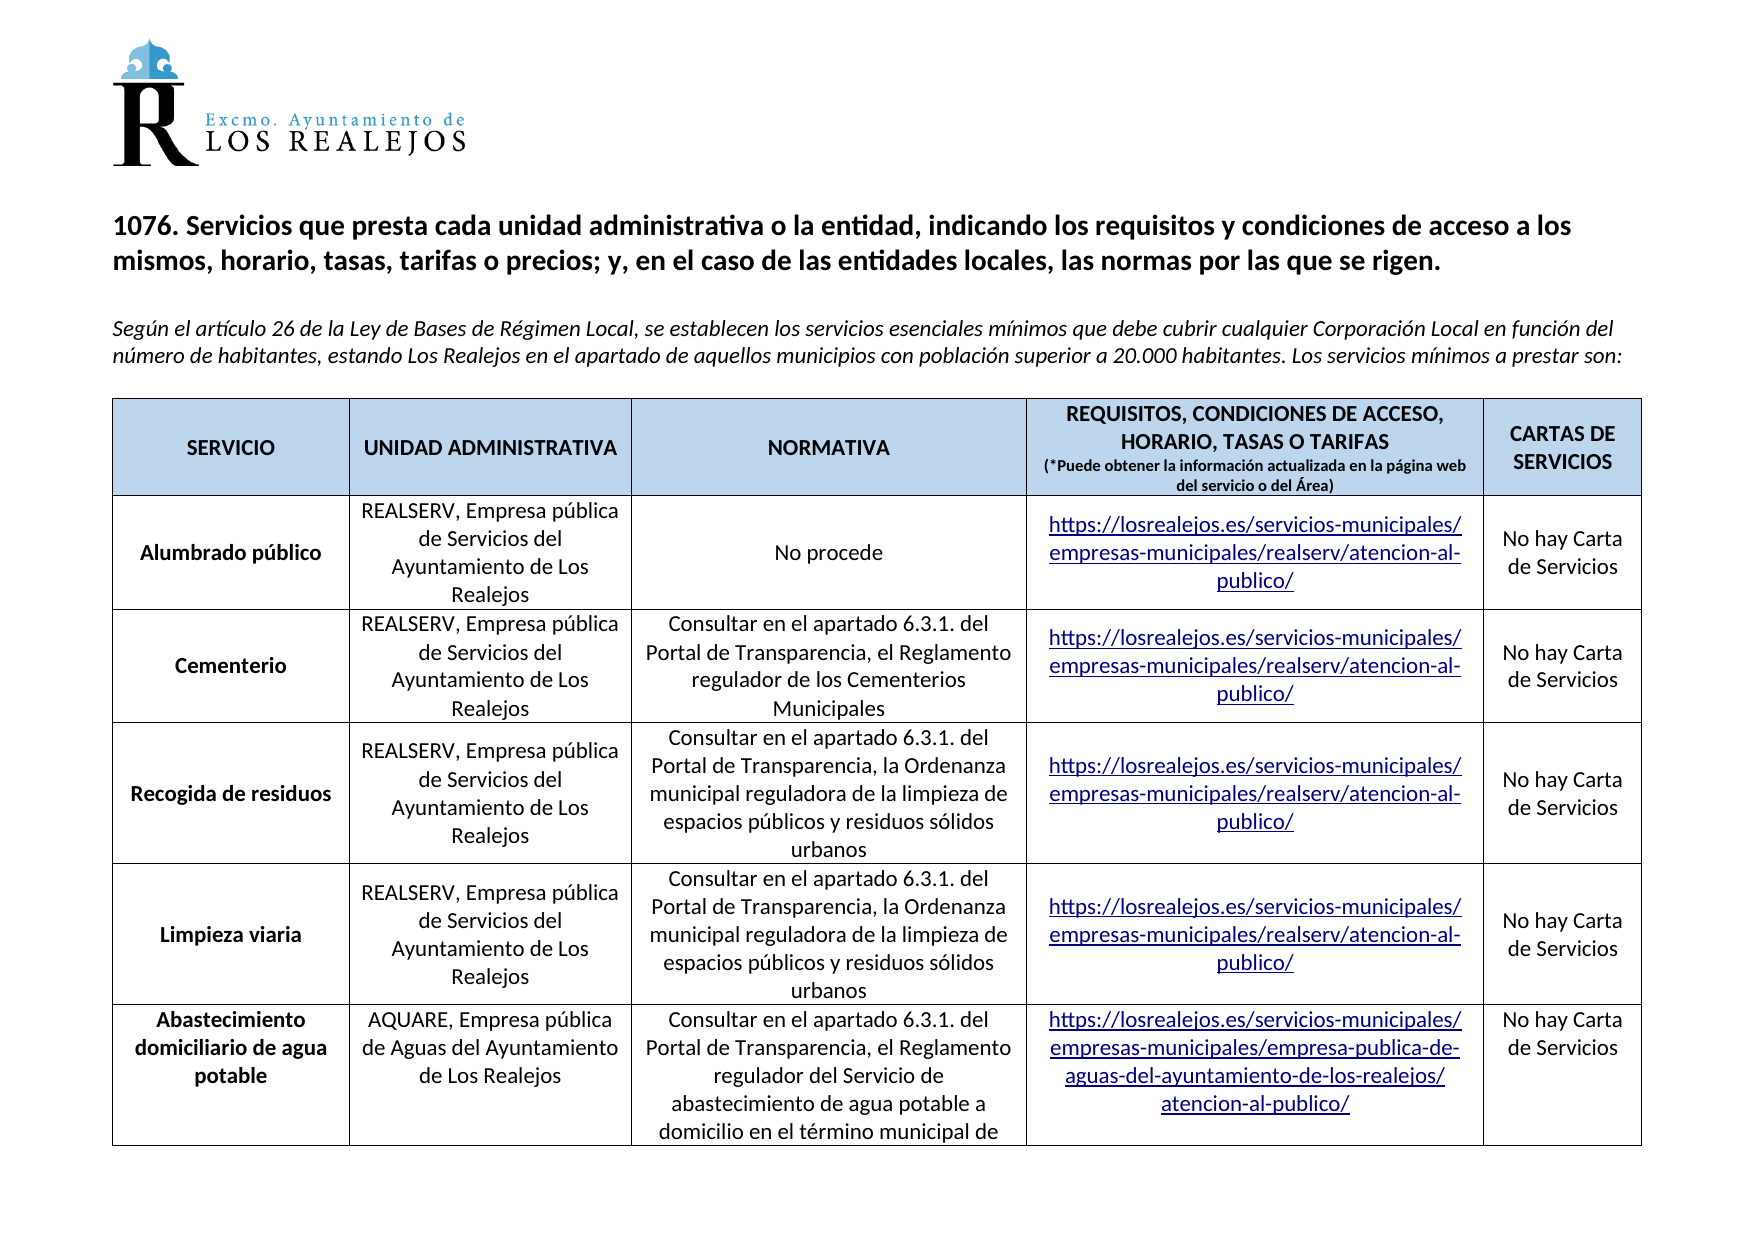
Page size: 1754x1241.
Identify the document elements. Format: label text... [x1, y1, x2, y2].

table_cell Recogida de residuos [113, 723, 349, 863]
table_header UNIDAD ADMINISTRATIVA [350, 399, 631, 495]
table_cell Abastecimiento domiciliario de agua potable [113, 1005, 349, 1145]
table_cell No hay Carta de Servicios [1484, 1005, 1641, 1145]
table_cell Consultar en el apartado 6.3.1. del Portal de Transparencia, el Reglamento regulador del Servicio de abastecimiento de agua potable a domicilio en el término municipal de [632, 1005, 1026, 1145]
table_cell No hay Carta de Servicios [1484, 610, 1641, 722]
table_cell Limpieza viaria [113, 864, 349, 1004]
table_cell https://losrealejos.es/servicios-municipales/empresas-municipales/realserv/atencion-al-publico/ [1027, 496, 1483, 608]
table_cell REALSERV, Empresa pública de Servicios del Ayuntamiento de Los Realejos [350, 496, 631, 608]
table_header SERVICIO [113, 399, 349, 495]
table_cell https://losrealejos.es/servicios-municipales/empresas-municipales/realserv/atencion-al-publico/ [1027, 723, 1483, 863]
table_cell No hay Carta de Servicios [1484, 723, 1641, 863]
table_cell No procede [632, 496, 1026, 608]
table_cell AQUARE, Empresa pública de Aguas del Ayuntamiento de Los Realejos [350, 1005, 631, 1145]
table_cell REALSERV, Empresa pública de Servicios del Ayuntamiento de Los Realejos [350, 610, 631, 722]
table_cell Consultar en el apartado 6.3.1. del Portal de Transparencia, el Reglamento regulador de los Cementerios Municipales [632, 610, 1026, 722]
text 1076. Servicios que presta cada unidad administrativa o la entidad, indicando los requisitos y condiciones de acceso a los mismos, horario, tasas, tarifas o precios; y, en el caso de las entidades locales, las normas por las que se rigen. [112, 207, 1641, 278]
table_cell https://losrealejos.es/servicios-municipales/empresas-municipales/realserv/atencion-al-publico/ [1027, 864, 1483, 1004]
table_cell https://losrealejos.es/servicios-municipales/empresas-municipales/empresa-publica-de-aguas-del-ayuntamiento-de-los-realejos/atencion-al-publico/ [1027, 1005, 1483, 1145]
table_cell No hay Carta de Servicios [1484, 864, 1641, 1004]
text Según el artículo 26 de la Ley de Bases de Régimen Local, se establecen los servicios esenciales mínimos que debe cubrir cualquier Corporación Local en función del número de habitantes, estando Los Realejos en el apartado de aquellos municipios con población superior a 20.000 habitantes. Los servicios mínimos a prestar son: [112, 314, 1641, 370]
table_cell REALSERV, Empresa pública de Servicios del Ayuntamiento de Los Realejos [350, 864, 631, 1004]
table_cell Consultar en el apartado 6.3.1. del Portal de Transparencia, la Ordenanza municipal reguladora de la limpieza de espacios públicos y residuos sólidos urbanos [632, 864, 1026, 1004]
table_header NORMATIVA [632, 399, 1026, 495]
table_cell Alumbrado público [113, 496, 349, 608]
table_cell REALSERV, Empresa pública de Servicios del Ayuntamiento de Los Realejos [350, 723, 631, 863]
table_cell No hay Carta de Servicios [1484, 496, 1641, 608]
table_cell https://losrealejos.es/servicios-municipales/empresas-municipales/realserv/atencion-al-publico/ [1027, 610, 1483, 722]
table_cell Consultar en el apartado 6.3.1. del Portal de Transparencia, la Ordenanza municipal reguladora de la limpieza de espacios públicos y residuos sólidos urbanos [632, 723, 1026, 863]
table_header CARTAS DE SERVICIOS [1484, 399, 1641, 495]
table_cell Cementerio [113, 610, 349, 722]
table_header REQUISITOS, CONDICIONES DE ACCESO, HORARIO, TASAS O TARIFAS (*Puede obtener la información actualizada en la página web del servicio o del Área) [1027, 399, 1483, 495]
